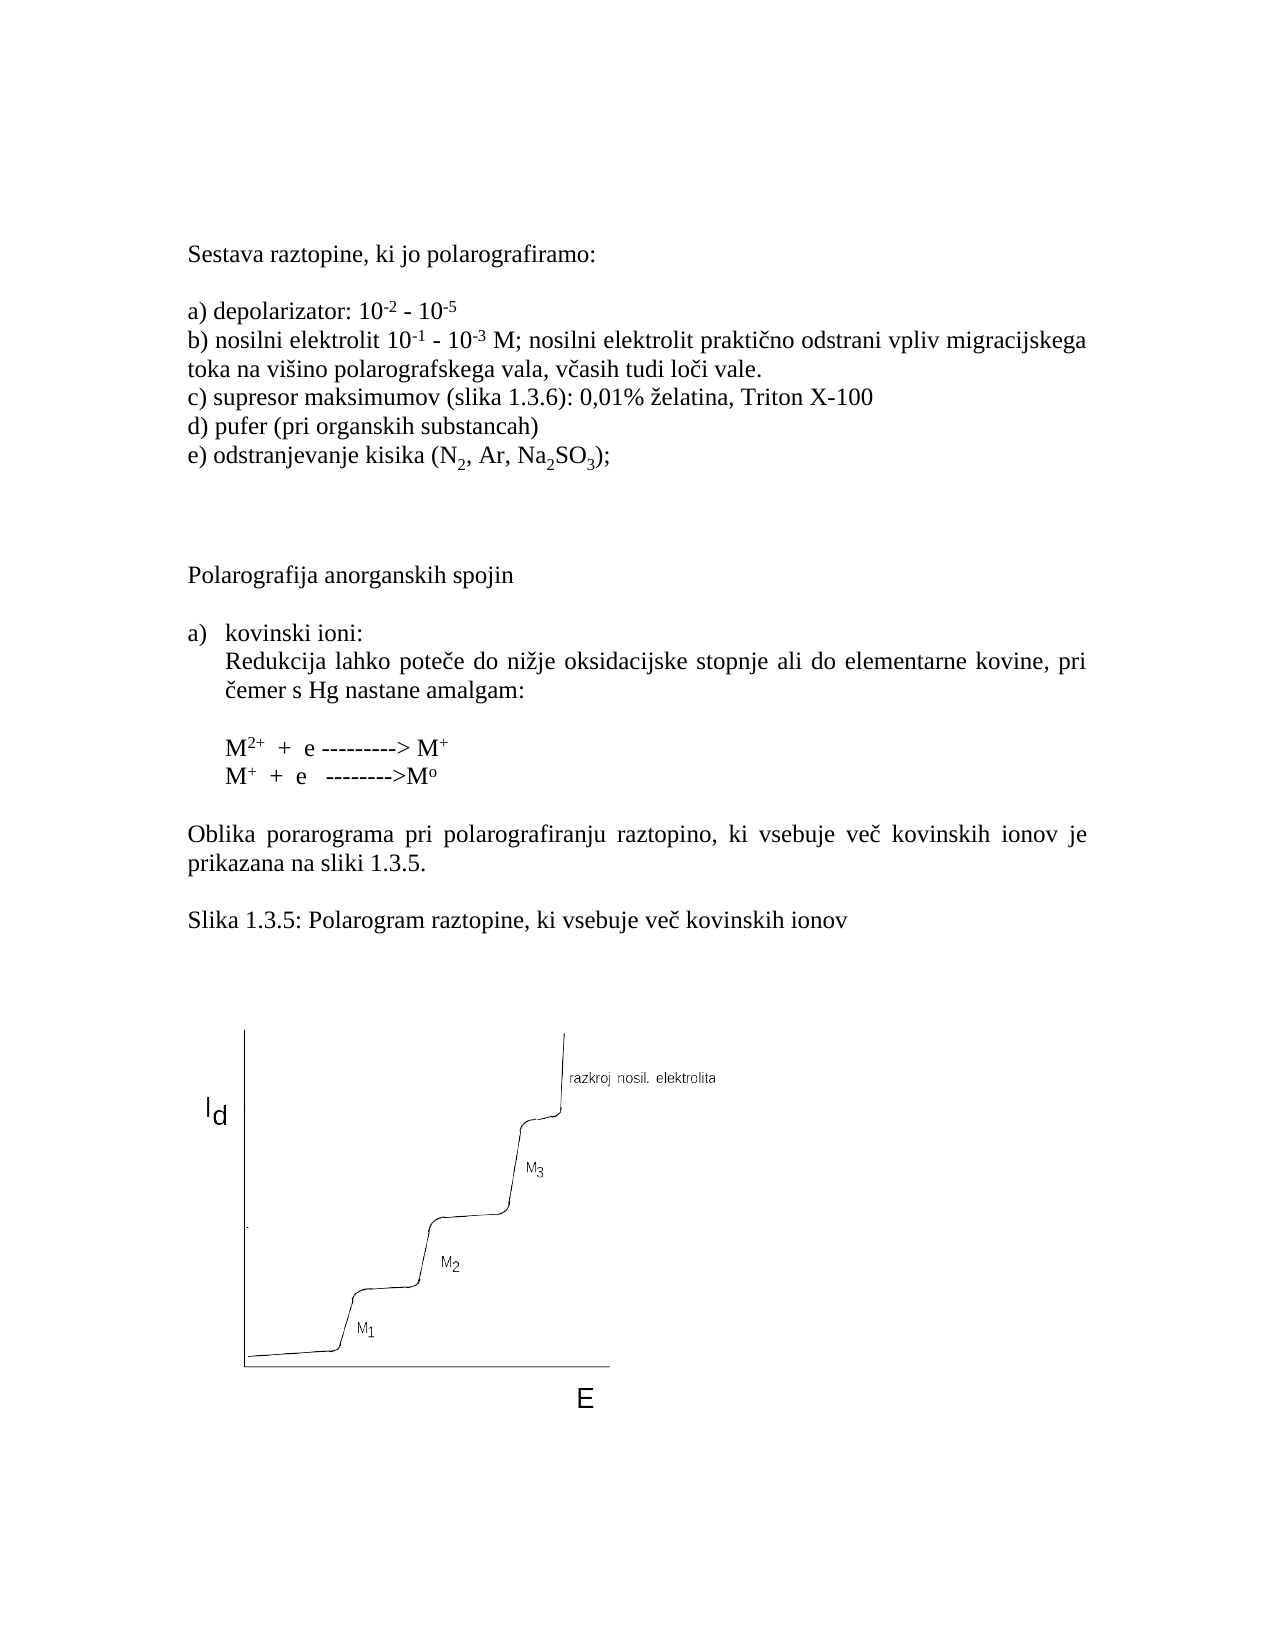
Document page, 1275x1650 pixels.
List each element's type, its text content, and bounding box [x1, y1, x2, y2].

text a) depolarizator: 10-2 - 10-5 [187, 296, 1087, 325]
text M2+ + e ---------> M+ [187, 733, 1087, 761]
text Oblika porarograma pri polarografiranju raztopino, ki vsebuje več kovinskih ionov je prikazana na sliki 1.3.5. [187, 819, 1087, 876]
text e) odstranjevanje kisika (N2, Ar, Na2SO3); [187, 440, 1087, 474]
text Redukcija lahko poteče do nižje oksidacijske stopnje ali do elementarne kovine, pri čemer s Hg nastane amalgam: [225, 646, 1087, 704]
text Sestava raztopine, ki jo polarografiramo: [187, 239, 1087, 267]
text Polarografija anorganskih spojin [187, 560, 1087, 589]
text d) pufer (pri organskih substancah) [187, 411, 1087, 440]
text c) supresor maksimumov (slika 1.3.6): 0,01% želatina, Triton X-100 [187, 382, 1087, 411]
list kovinski ioni: [187, 618, 1087, 646]
text b) nosilni elektrolit 10-1 - 10-3 M; nosilni elektrolit praktično odstrani vpliv migracijskega toka na višino polarografskega vala, včasih tudi loči vale. [187, 325, 1087, 382]
text Slika 1.3.5: Polarogram raztopine, ki vsebuje več kovinskih ionov [187, 905, 1087, 934]
text M+ + e -------->Mo [187, 761, 1087, 790]
